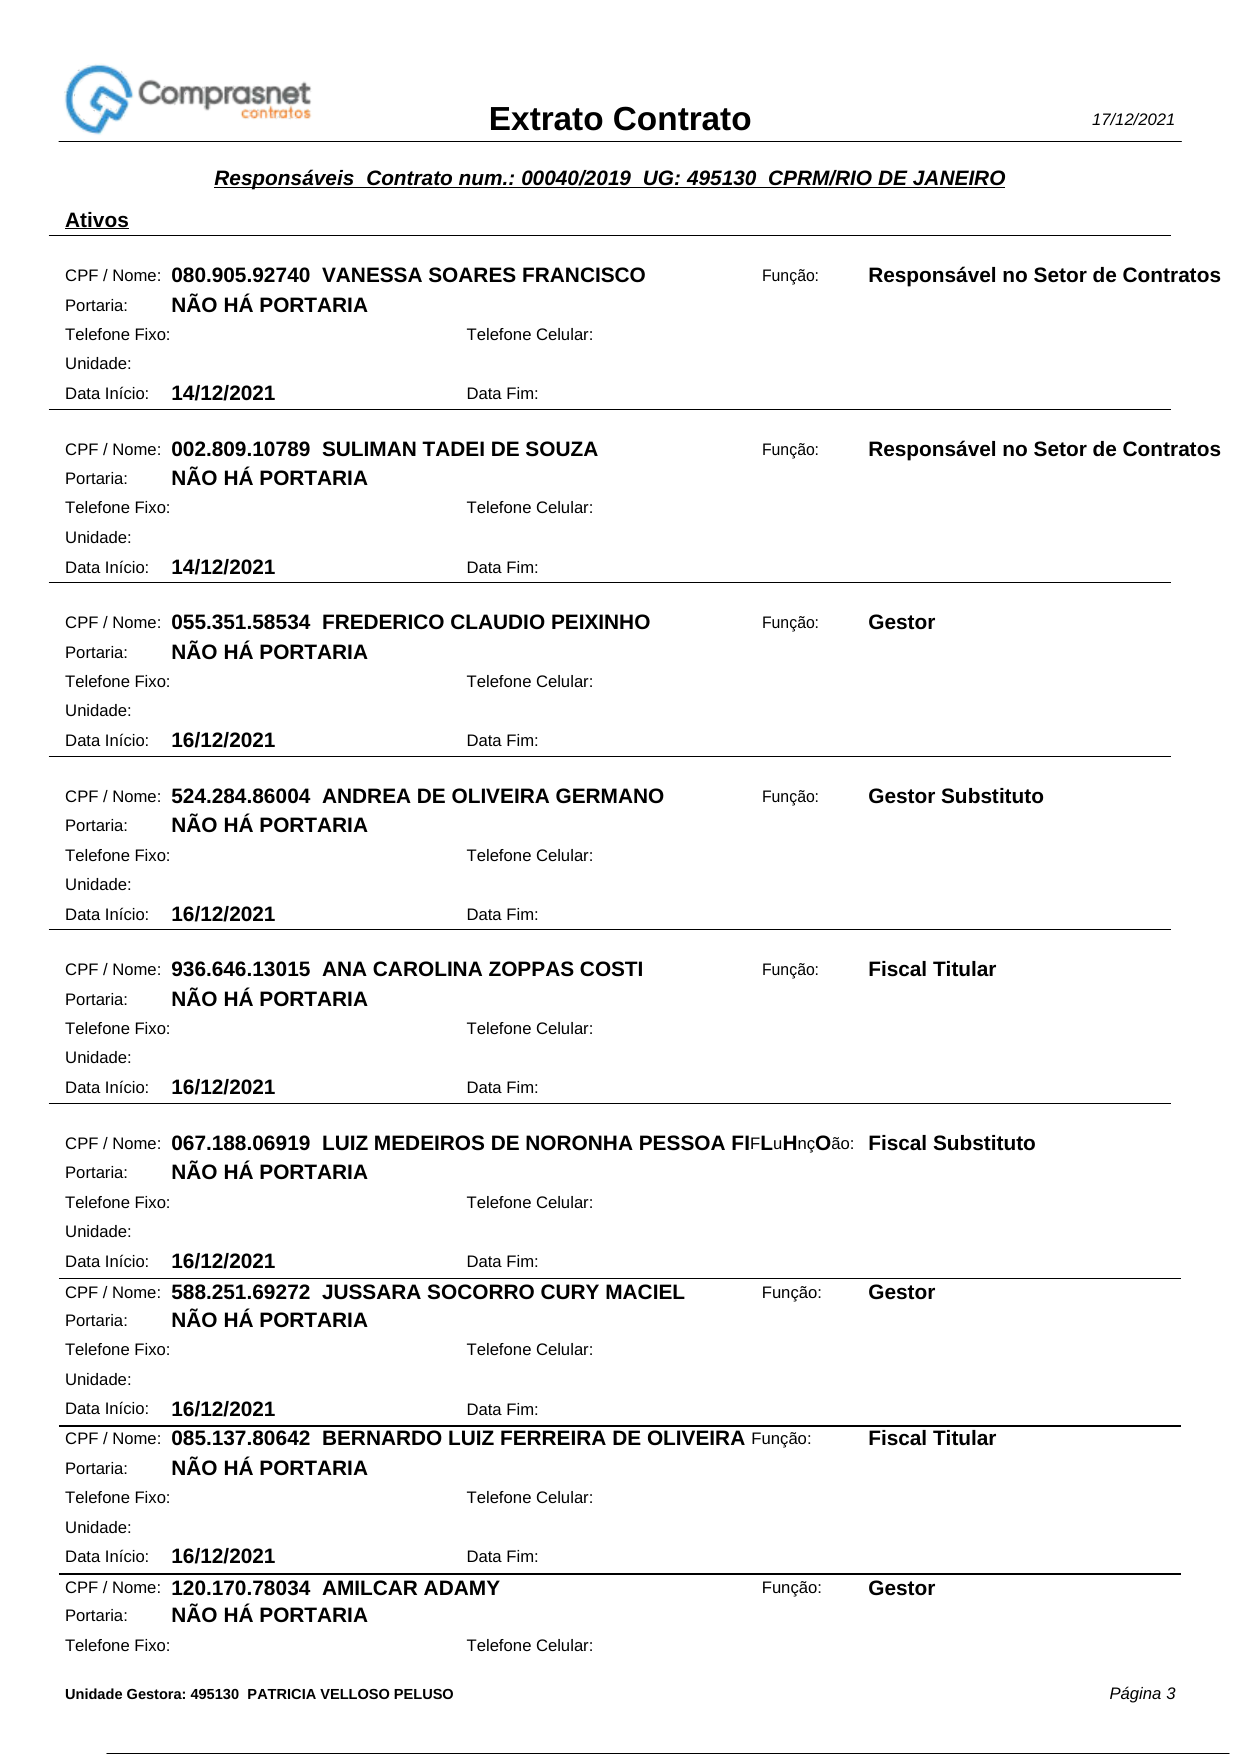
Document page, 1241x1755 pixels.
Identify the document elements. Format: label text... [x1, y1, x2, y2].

text Portaria: NÃO HÁ PORTARIA [65, 466, 1232, 490]
table_cell [845, 1306, 1181, 1365]
text CPF / Nome: 080.905.927­40 ­ VANESSA SOARES FRANCISCO Função: Responsável no Setor de Contratos [65, 263, 1232, 287]
text Portaria: NÃO HÁ PORTARIA [65, 1160, 1232, 1184]
table_cell [678, 1602, 845, 1661]
text Telefone Fixo: Telefone Celular: [65, 1192, 1232, 1212]
text Portaria: NÃO HÁ PORTARIA [65, 813, 1232, 837]
text Telefone Fixo: Telefone Celular: [65, 325, 1232, 344]
table_cell Portaria: Telefone Fixo: [59, 1602, 171, 1661]
text Telefone Fixo: Telefone Celular: [65, 1019, 1232, 1038]
table_cell NÃO HÁ PORTARIA Telefone Celular: [171, 1602, 677, 1661]
table_cell Portaria: Telefone Fixo: [59, 1306, 171, 1365]
text Unidade: [65, 354, 1232, 373]
text Data Início: 16/12/2021 Data Fim: [65, 902, 1232, 926]
text Data Início: 14/12/2021 Data Fim: [65, 381, 1232, 405]
text Portaria: NÃO HÁ PORTARIA [65, 639, 1232, 663]
text CPF / Nome: 936.646.130­15 ­ ANA CAROLINA ZOPPAS COSTI Função: Fiscal Titular [65, 957, 1232, 981]
text Responsáveis ­ Contrato num.: 00040/2019 ­ UG: 495130 ­ CPRM/RIO DE JANEIRO [214, 166, 1232, 190]
text CPF / Nome: 085.137.806­42 ­ BERNARDO LUIZ FERREIRA DE OLIVEIRA Função: Fiscal Titular [65, 1427, 1232, 1450]
text Unidade: [65, 1222, 1232, 1241]
table_cell [845, 1602, 1181, 1661]
text CPF / Nome: 055.351.585­34 ­ FREDERICO CLAUDIO PEIXINHO Função: Gestor [65, 610, 1232, 634]
table_cell [845, 1365, 1181, 1425]
text Unidade: [65, 875, 1232, 894]
table_header 588.251.692­72 ­ JUSSARA SOCORRO CURY MACIEL [171, 1279, 730, 1306]
text Portaria: NÃO HÁ PORTARIA [65, 292, 1232, 316]
text CPF / Nome: 524.284.860­04 ­ ANDREA DE OLIVEIRA GERMANO Função: Gestor Substituto [65, 784, 1232, 808]
text Data Início: 14/12/2021 Data Fim: [65, 554, 1232, 578]
text Data Início: 16/12/2021 Data Fim: [65, 1544, 1232, 1568]
text Unidade: [65, 1048, 1232, 1067]
table_cell [730, 1306, 845, 1365]
text Portaria: NÃO HÁ PORTARIA [65, 987, 1232, 1011]
text Telefone Fixo: Telefone Celular: [65, 498, 1232, 517]
text Portaria: NÃO HÁ PORTARIA [65, 1456, 1232, 1480]
text CPF / Nome: 002.809.107­89 ­ SULIMAN TADEI DE SOUZA Função: Responsável no Setor de Contratos [65, 437, 1232, 461]
text Ativos [65, 207, 129, 228]
table_header Função: [678, 1575, 845, 1602]
text Telefone Fixo: Telefone Celular: [65, 845, 1232, 864]
text Data Início: 16/12/2021 Data Fim: [65, 1249, 1232, 1273]
text Data Início: 16/12/2021 Data Fim: [65, 728, 1232, 752]
text Unidade: [65, 528, 1232, 547]
text CPF / Nome: 067.188.069­19 ­ LUIZ MEDEIROS DE NORONHA PESSOA FIFLuHnçOão: Fiscal Substituto [65, 1131, 1232, 1155]
text Telefone Fixo: Telefone Celular: [65, 672, 1232, 691]
table_cell NÃO HÁ PORTARIA Telefone Celular: [171, 1306, 730, 1365]
text Telefone Fixo: Telefone Celular: [65, 1488, 1232, 1507]
text Unidade: [65, 1517, 1232, 1537]
table_header Função: [730, 1279, 845, 1306]
table_cell 16/12/2021 Data Fim: [171, 1365, 730, 1425]
table_cell Unidade: Data Início: [59, 1365, 171, 1425]
table_cell [730, 1365, 845, 1425]
table_header CPF / Nome: [59, 1279, 171, 1306]
table_header CPF / Nome: [59, 1575, 171, 1602]
table_header Gestor [845, 1575, 1181, 1602]
text Unidade: [65, 701, 1232, 720]
text Data Início: 16/12/2021 Data Fim: [65, 1075, 1232, 1099]
table_header Gestor [845, 1279, 1181, 1306]
table_header 120.170.780­34 ­ AMILCAR ADAMY [171, 1575, 677, 1602]
